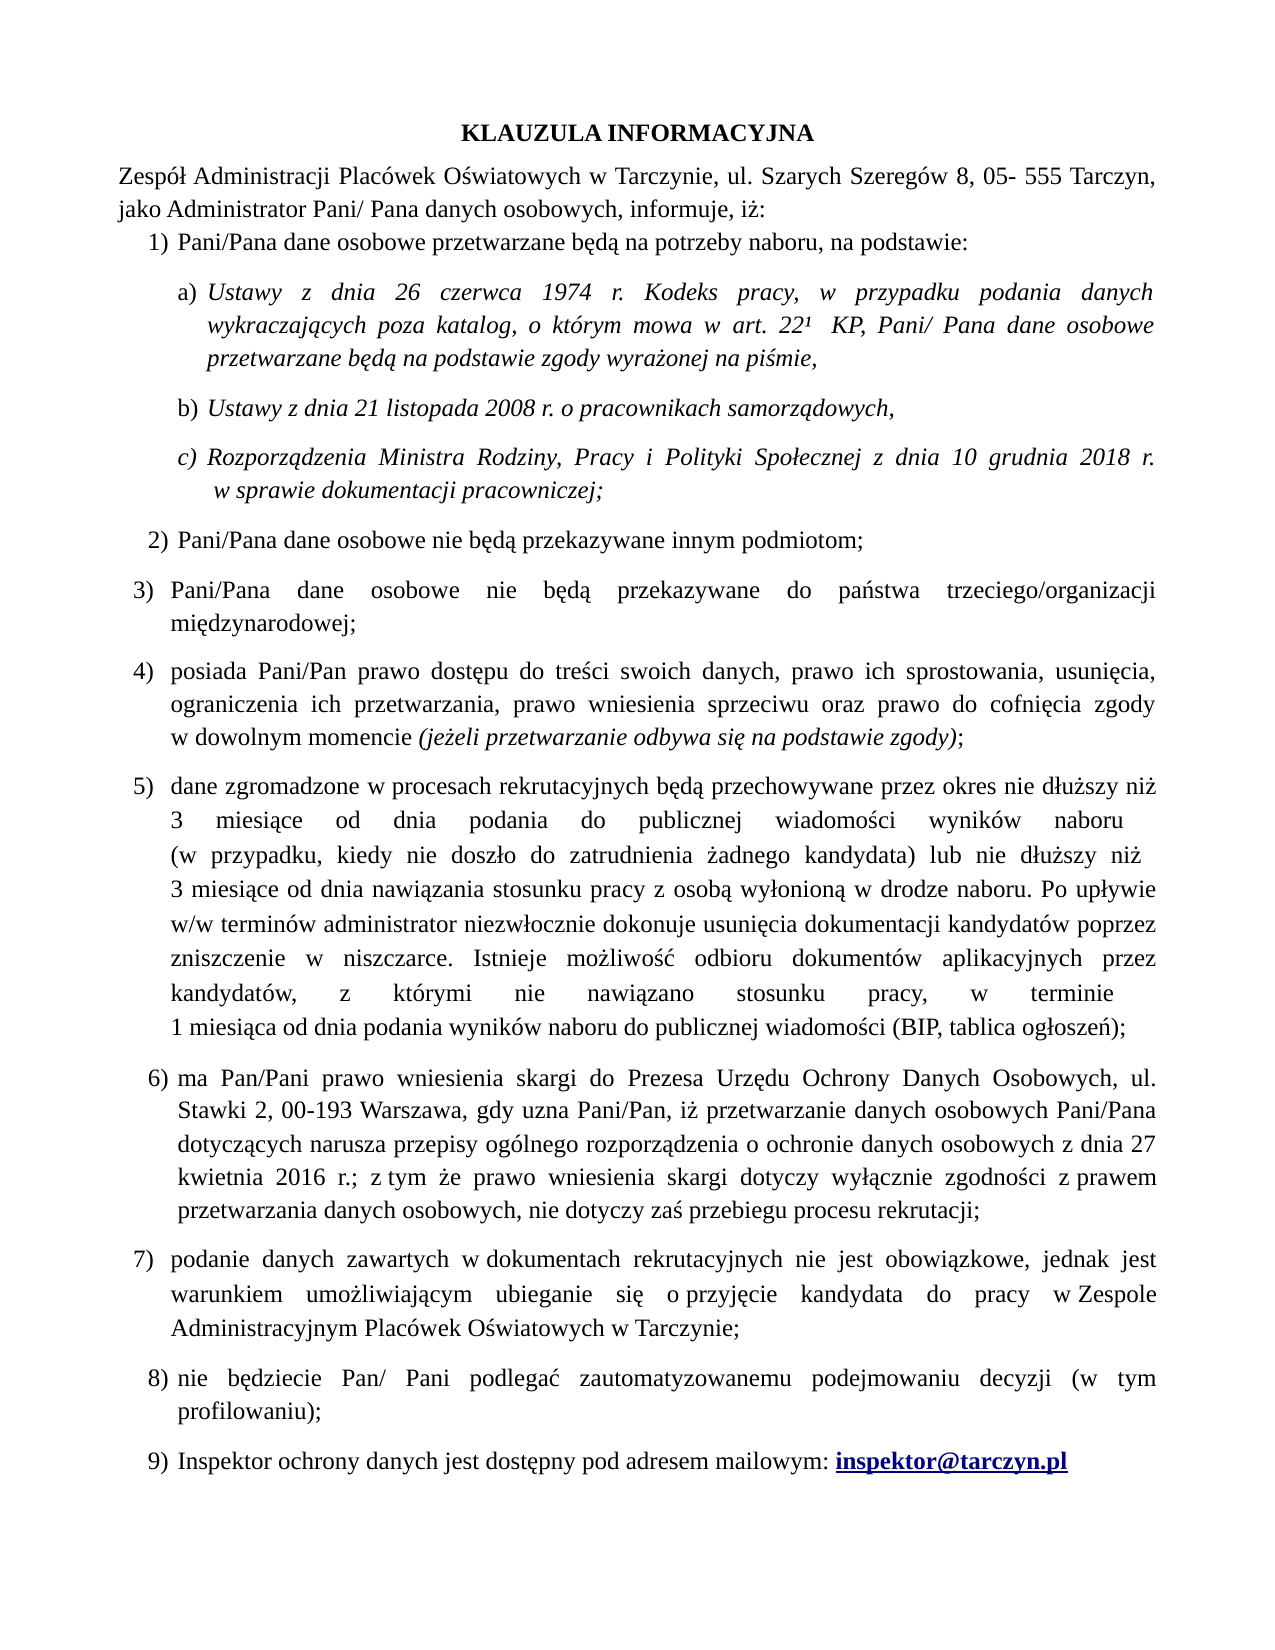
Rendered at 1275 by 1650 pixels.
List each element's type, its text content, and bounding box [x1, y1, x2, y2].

list posiada Pani/Pan prawo dostępu do treści swoich danych, prawo ich sprostowania, usunięcia, ograniczenia ich przetwarzania, prawo wniesienia sprzeciwu oraz prawo do cofnięcia zgody w dowolnym momencie (jeżeli przetwarzanie odbywa się na podstawie zgody); [133, 656, 1157, 751]
list nie będziecie Pan/ Pani podlegać zautomatyzowanemu podejmowaniu decyzji (w tym profilowaniu); [148, 1363, 1157, 1425]
list podanie danych zawartych w dokumentach rekrutacyjnych nie jest obowiązkowe, jednak jest warunkiem umożliwiającym ubieganie się o przyjęcie kandydata do pracy w Zespole Administracyjnym Placówek Oświatowych w Tarczynie; [133, 1244, 1157, 1342]
list Pani/Pana dane osobowe nie będą przekazywane do państwa trzeciego/organizacji międzynarodowej; [133, 575, 1157, 637]
list Rozporządzenia Ministra Rodziny, Pracy i Polityki Społecznej z dnia 10 grudnia 2018 r. w sprawie dokumentacji pracowniczej; [177, 442, 1157, 504]
list Ustawy z dnia 21 listopada 2008 r. o pracownikach samorządowych, [177, 393, 1157, 421]
list dane zgromadzone w procesach rekrutacyjnych będą przechowywane przez okres nie dłuższy niż 3 miesiące od dnia podania do publicznej wiadomości wyników naboru (w przypadku, kiedy nie doszło do zatrudnienia żadnego kandydata) lub nie dłuższy niż 3 miesiące od dnia nawiązania stosunku pracy z osobą wyłonioną w drodze naboru. Po upływie w/w terminów administrator niezwłocznie dokonuje usunięcia dokumentacji kandydatów poprzez zniszczenie w niszczarce. Istnieje możliwość odbioru dokumentów aplikacyjnych przez kandydatów, z którymi nie nawiązano stosunku pracy, w terminie 1 miesiąca od dnia podania wyników naboru do publicznej wiadomości (BIP, tablica ogłoszeń); [133, 771, 1157, 1041]
list Ustawy z dnia 26 czerwca 1974 r. Kodeks pracy, w przypadku podania danych wykraczających poza katalog, o którym mowa w art. 22¹ KP, Pani/ Pana dane osobowe przetwarzane będą na podstawie zgody wyrażonej na piśmie, [177, 277, 1157, 372]
list Pani/Pana dane osobowe nie będą przekazywane innym podmiotom; [148, 525, 1157, 554]
text KLAUZULA INFORMACYJNA [118, 118, 1157, 147]
list Inspektor ochrony danych jest dostępny pod adresem mailowym: inspektor@tarczyn.pl [148, 1446, 1157, 1475]
list Pani/Pana dane osobowe przetwarzane będą na potrzeby naboru, na podstawie: [148, 227, 1157, 256]
text Zespół Administracji Placówek Oświatowych w Tarczynie, ul. Szarych Szeregów 8, 05- 555 Tarczyn, jako Administrator Pani/ Pana danych osobowych, informuje, iż: [118, 161, 1157, 223]
list ma Pan/Pani prawo wniesienia skargi do Prezesa Urzędu Ochrony Danych Osobowych, ul. Stawki 2, 00-193 Warszawa, gdy uzna Pani/Pan, iż przetwarzanie danych osobowych Pani/Pana dotyczących narusza przepisy ogólnego rozporządzenia o ochronie danych osobowych z dnia 27 kwietnia 2016 r.; z tym że prawo wniesienia skargi dotyczy wyłącznie zgodności z prawem przetwarzania danych osobowych, nie dotyczy zaś przebiegu procesu rekrutacji; [148, 1063, 1157, 1223]
